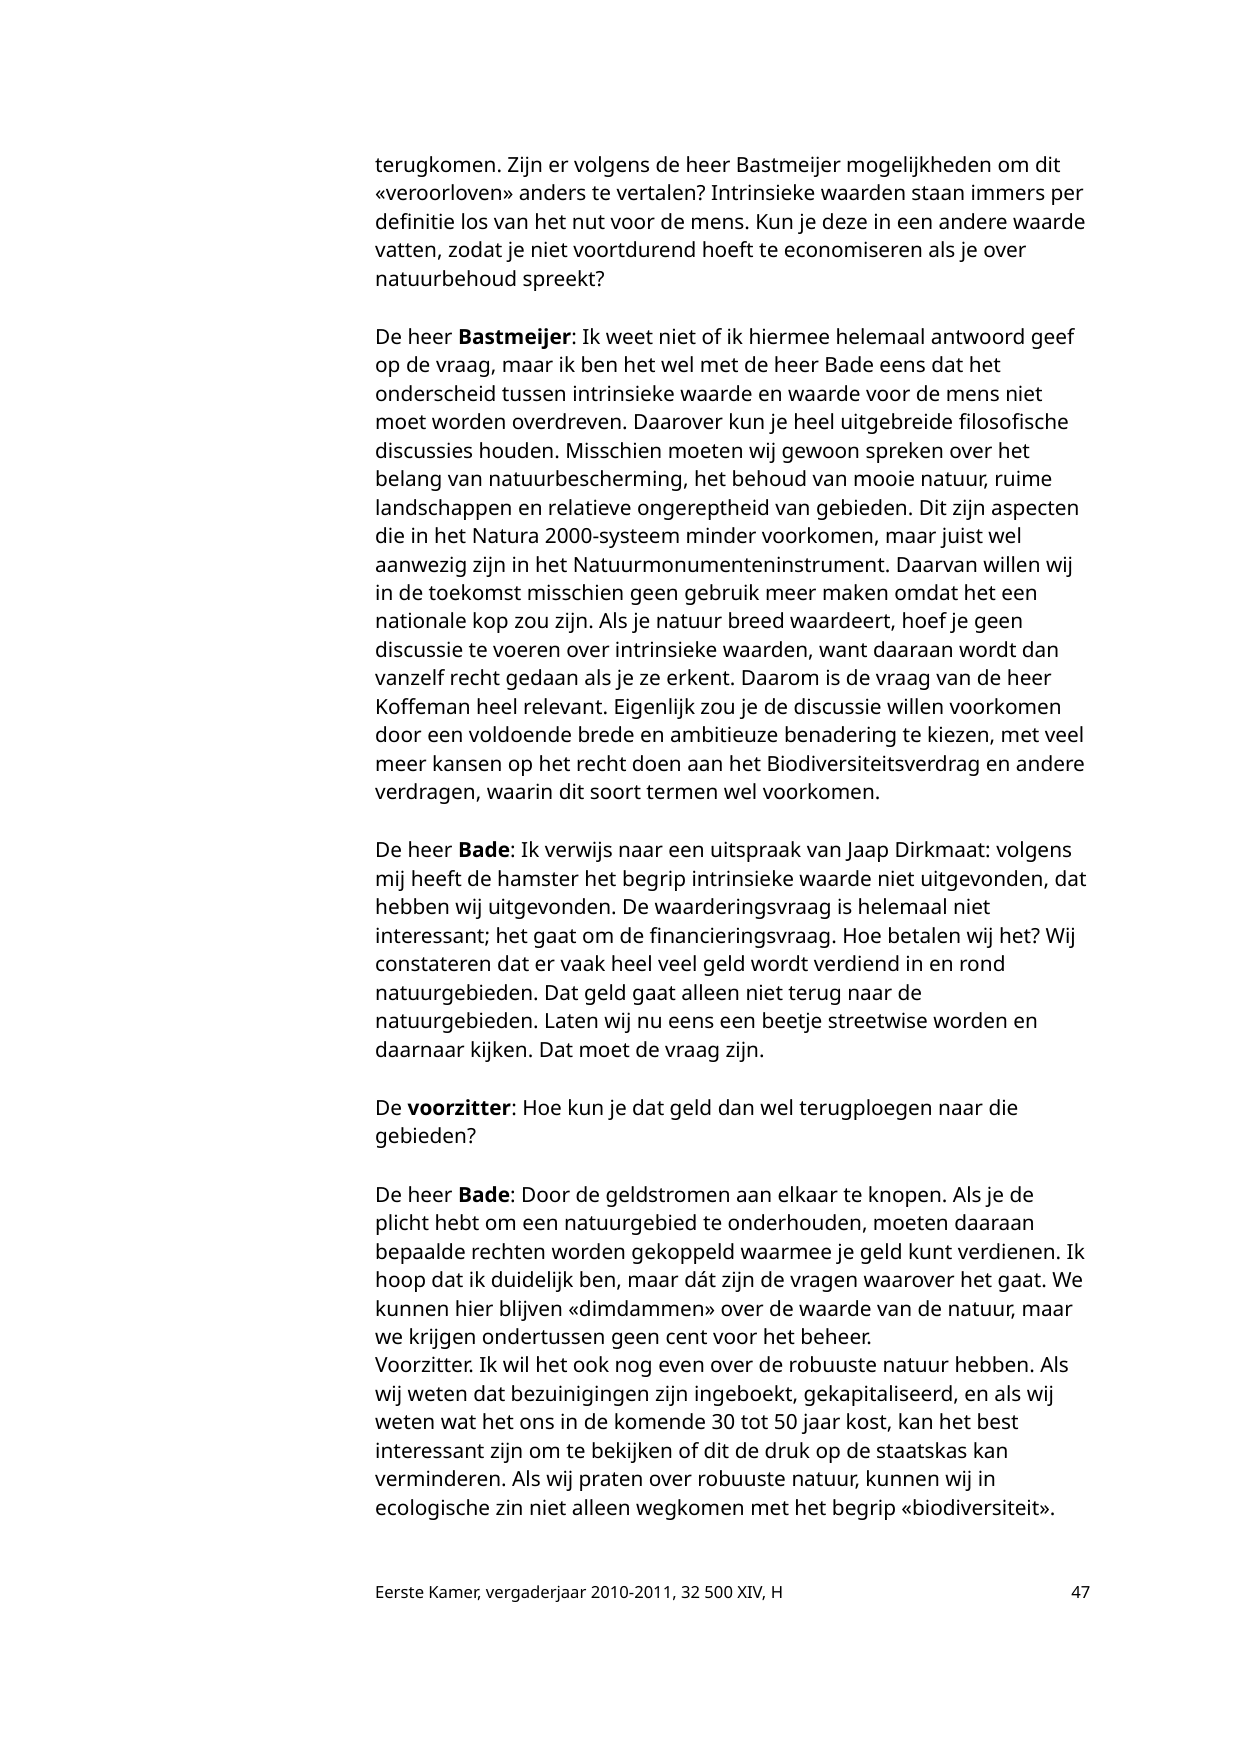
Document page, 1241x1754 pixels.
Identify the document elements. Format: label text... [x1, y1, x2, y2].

text De heer Bade: Door de geldstromen aan elkaar te knopen. Als je de plicht hebt om een natuurgebied te onderhouden, moeten daaraan bepaalde rechten worden gekoppeld waarmee je geld kunt verdienen. Ik hoop dat ik duidelijk ben, maar dát zijn de vragen waarover het gaat. We kunnen hier blijven «dimdammen» over de waarde van de natuur, maar we krijgen ondertussen geen cent voor het beheer. [375, 1180, 1090, 1351]
text De heer Bade: Ik verwijs naar een uitspraak van Jaap Dirkmaat: volgens mij heeft de hamster het begrip intrinsieke waarde niet uitgevonden, dat hebben wij uitgevonden. De waarderingsvraag is helemaal niet interessant; het gaat om de financieringsvraag. Hoe betalen wij het? Wij constateren dat er vaak heel veel geld wordt verdiend in en rond natuurgebieden. Dat geld gaat alleen niet terug naar de natuurgebieden. Laten wij nu eens een beetje streetwise worden en daarnaar kijken. Dat moet de vraag zijn. [375, 836, 1090, 1063]
text terugkomen. Zijn er volgens de heer Bastmeijer mogelijkheden om dit «veroorloven» anders te vertalen? Intrinsieke waarden staan immers per definitie los van het nut voor de mens. Kun je deze in een andere waarde vatten, zodat je niet voortdurend hoeft te economiseren als je over natuurbehoud spreekt? [375, 150, 1090, 292]
text De heer Bastmeijer: Ik weet niet of ik hiermee helemaal antwoord geef op de vraag, maar ik ben het wel met de heer Bade eens dat het onderscheid tussen intrinsieke waarde en waarde voor de mens niet moet worden overdreven. Daarover kun je heel uitgebreide filosofische discussies houden. Misschien moeten wij gewoon spreken over het belang van natuurbescherming, het behoud van mooie natuur, ruime landschappen en relatieve ongereptheid van gebieden. Dit zijn aspecten die in het Natura 2000-systeem minder voorkomen, maar juist wel aanwezig zijn in het Natuurmonumenteninstrument. Daarvan willen wij in de toekomst misschien geen gebruik meer maken omdat het een nationale kop zou zijn. Als je natuur breed waardeert, hoef je geen discussie te voeren over intrinsieke waarden, want daaraan wordt dan vanzelf recht gedaan als je ze erkent. Daarom is de vraag van de heer Koffeman heel relevant. Eigenlijk zou je de discussie willen voorkomen door een voldoende brede en ambitieuze benadering te kiezen, met veel meer kansen op het recht doen aan het Biodiversiteitsverdrag en andere verdragen, waarin dit soort termen wel voorkomen. [375, 322, 1090, 806]
text Voorzitter. Ik wil het ook nog even over de robuuste natuur hebben. Als wij weten dat bezuinigingen zijn ingeboekt, gekapitaliseerd, en als wij weten wat het ons in de komende 30 tot 50 jaar kost, kan het best interessant zijn om te bekijken of dit de druk op de staatskas kan verminderen. Als wij praten over robuuste natuur, kunnen wij in ecologische zin niet alleen wegkomen met het begrip «biodiversiteit». [375, 1351, 1090, 1521]
text De voorzitter: Hoe kun je dat geld dan wel terugploegen naar die gebieden? [375, 1093, 1090, 1150]
